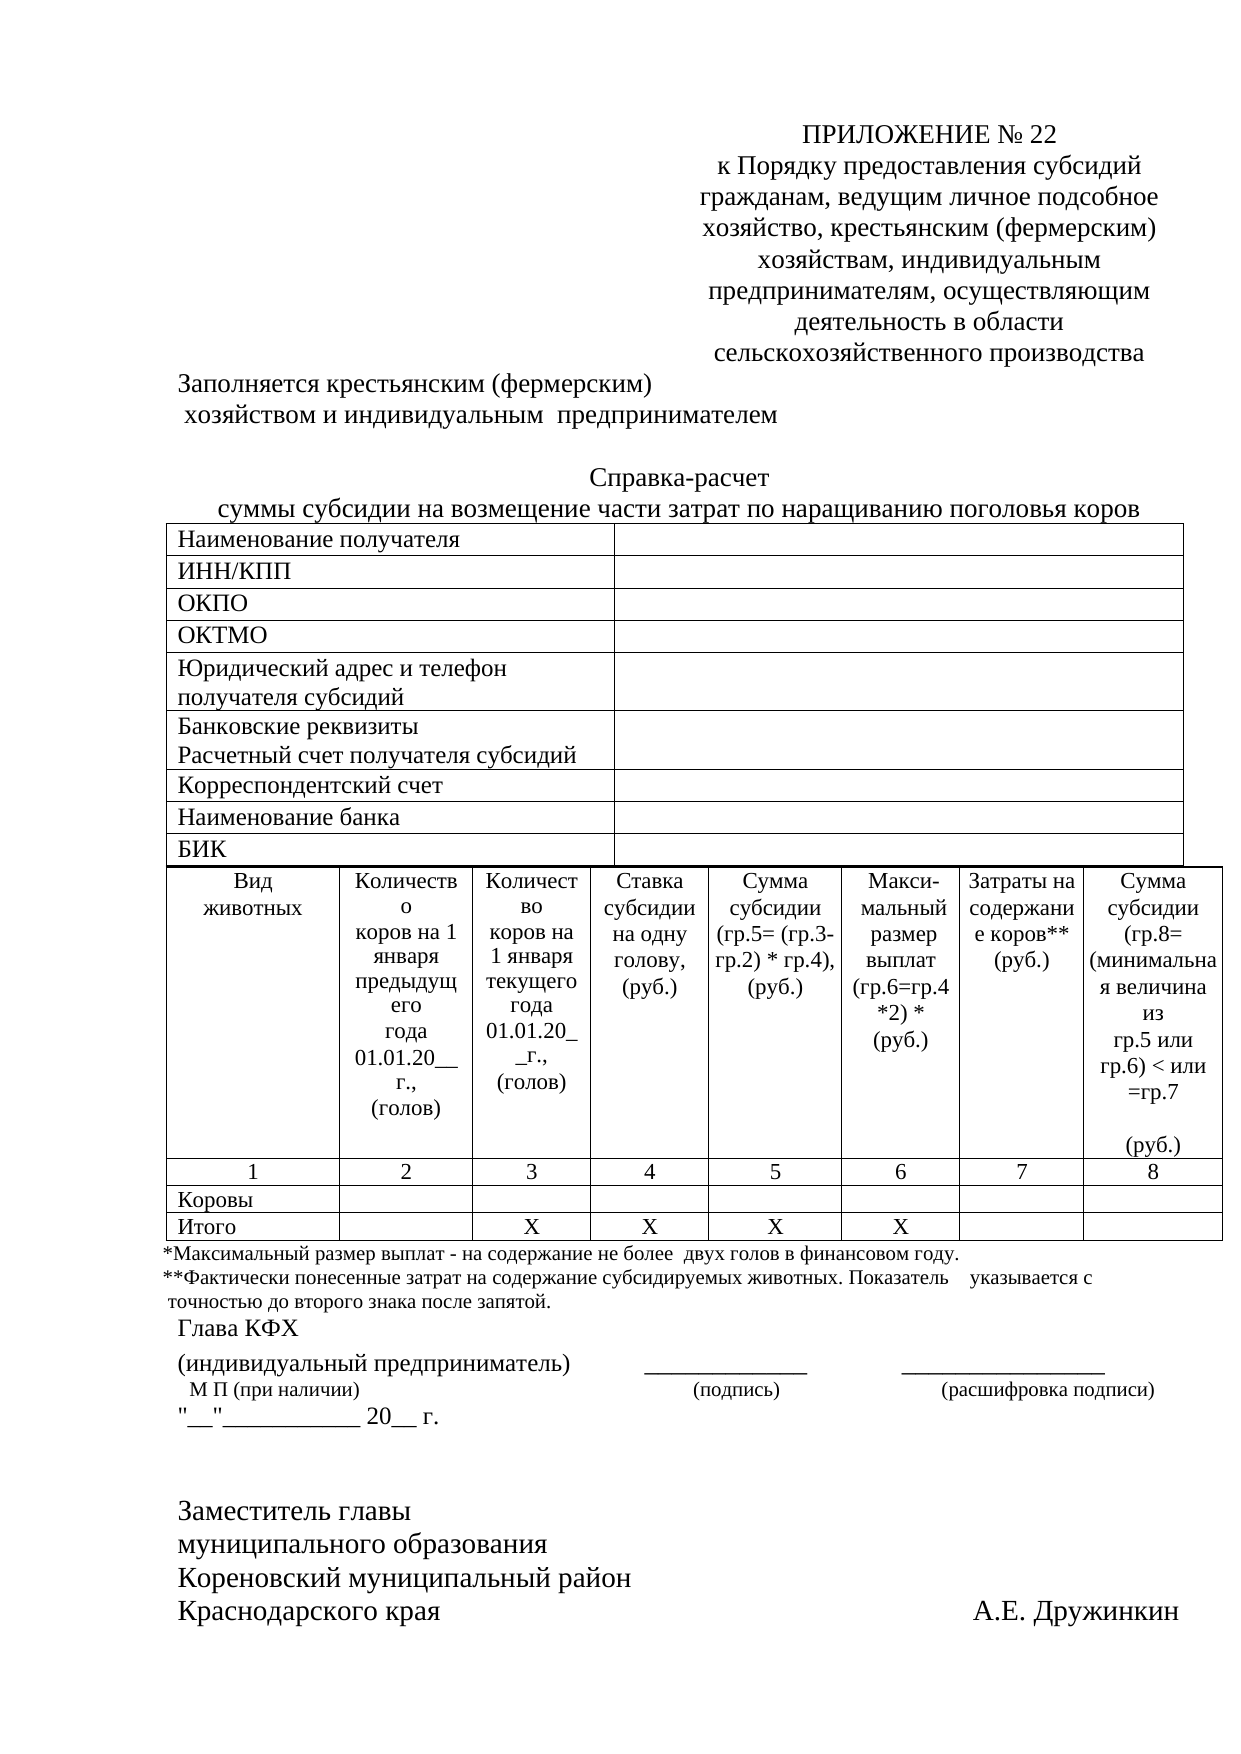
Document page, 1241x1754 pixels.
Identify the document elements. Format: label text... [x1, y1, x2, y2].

table_cell [591, 1186, 708, 1212]
text Заместитель главы [177, 1493, 1181, 1526]
table_cell Х [709, 1213, 841, 1239]
text (индивидуальный предприниматель) ____________ _______________ [177, 1346, 1181, 1377]
text Кореновский муниципальный район [177, 1560, 1181, 1593]
table_header ПРИЛОЖЕНИЕ № 22 к Порядку предоставления субсидий гражданам, ведущим личное подсобное хозяйство, крестьянским (фермерским) хозяйствам, индивидуальным предпринимателям, осуществляющим деятельность в области сельскохозяйственного производства [679, 118, 1179, 367]
table_header Макси-мальный размер выплат (гр.6=гр.4*2) * (руб.) [842, 868, 959, 1157]
text муниципального образования [177, 1526, 1181, 1560]
text Глава КФХ [177, 1313, 1181, 1342]
table_cell 1 [167, 1159, 339, 1185]
text М П (при наличии) (подпись) (расшифровка подписи) "__"___________ 20__ г. [177, 1377, 1181, 1430]
table_header [615, 524, 1183, 555]
table_cell Х [473, 1213, 590, 1239]
table_cell Юридический адрес и телефон получателя субсидий [167, 653, 614, 710]
table_cell ИНН/КПП [167, 556, 614, 587]
table_cell БИК [167, 834, 614, 865]
table_header Количество коров на 1 января предыдущего года 01.01.20__ г., (голов) [340, 868, 472, 1157]
table_cell [615, 556, 1183, 587]
table_cell [842, 1186, 959, 1212]
table_cell 2 [340, 1159, 472, 1185]
table_cell [960, 1213, 1083, 1239]
table_header Затраты на содержание коров** (руб.) [960, 868, 1083, 1157]
table_header Наименование получателя [167, 524, 614, 555]
table_cell [1084, 1213, 1222, 1239]
text Краснодарского края А.Е. Дружинкин [177, 1593, 1181, 1627]
table_cell [615, 589, 1183, 619]
table_cell ОКПО [167, 589, 614, 619]
table_cell [615, 834, 1183, 865]
table_cell 4 [591, 1159, 708, 1185]
table_cell Коровы [167, 1186, 339, 1212]
table_cell [340, 1213, 472, 1239]
table_cell [615, 802, 1183, 833]
table_cell 3 [473, 1159, 590, 1185]
text Справка-расчет суммы субсидии на возмещение части затрат по наращиванию поголовья коров [177, 461, 1181, 523]
table_cell 7 [960, 1159, 1083, 1185]
table_cell [615, 653, 1183, 710]
table_cell Х [591, 1213, 708, 1239]
table_header Сумма субсидии (гр.8= (минимальная величина из гр.5 или гр.6) < или =гр.7 (руб.) [1084, 868, 1222, 1157]
table_cell [473, 1186, 590, 1212]
text *Максимальный размер выплат - на содержание не более двух голов в финансовом году. [148, 1241, 1181, 1265]
table_cell Х [842, 1213, 959, 1239]
table_cell Наименование банка [167, 802, 614, 833]
table_cell [615, 711, 1183, 769]
table_cell 6 [842, 1159, 959, 1185]
table_cell 8 [1084, 1159, 1222, 1185]
table_cell [960, 1186, 1083, 1212]
table_cell [340, 1186, 472, 1212]
table_cell [615, 770, 1183, 801]
text Заполняется крестьянским (фермерским) [177, 367, 1181, 398]
table_cell Итого [167, 1213, 339, 1239]
table_header Вид животных [167, 868, 339, 1157]
text хозяйством и индивидуальным предпринимателем [177, 398, 1181, 429]
table_cell 5 [709, 1159, 841, 1185]
table_header Ставка субсидии на одну голову, (руб.) [591, 868, 708, 1157]
table_header [177, 118, 679, 367]
table_cell [1084, 1186, 1222, 1212]
text **Фактически понесенные затрат на содержание субсидируемых животных. Показатель указывается с [148, 1265, 1181, 1289]
table_cell Корреспондентский счет [167, 770, 614, 801]
table_cell [709, 1186, 841, 1212]
table_header Сумма субсидии (гр.5= (гр.3-гр.2) * гр.4), (руб.) [709, 868, 841, 1157]
table_cell Банковские реквизиты Расчетный счет получателя субсидий [167, 711, 614, 769]
text точностью до второго знака после запятой. [148, 1289, 1181, 1313]
table_cell ОКТМО [167, 621, 614, 652]
table_header Количество коров на 1 января текущего года 01.01.20__г., (голов) [473, 868, 590, 1157]
table_cell [615, 621, 1183, 652]
